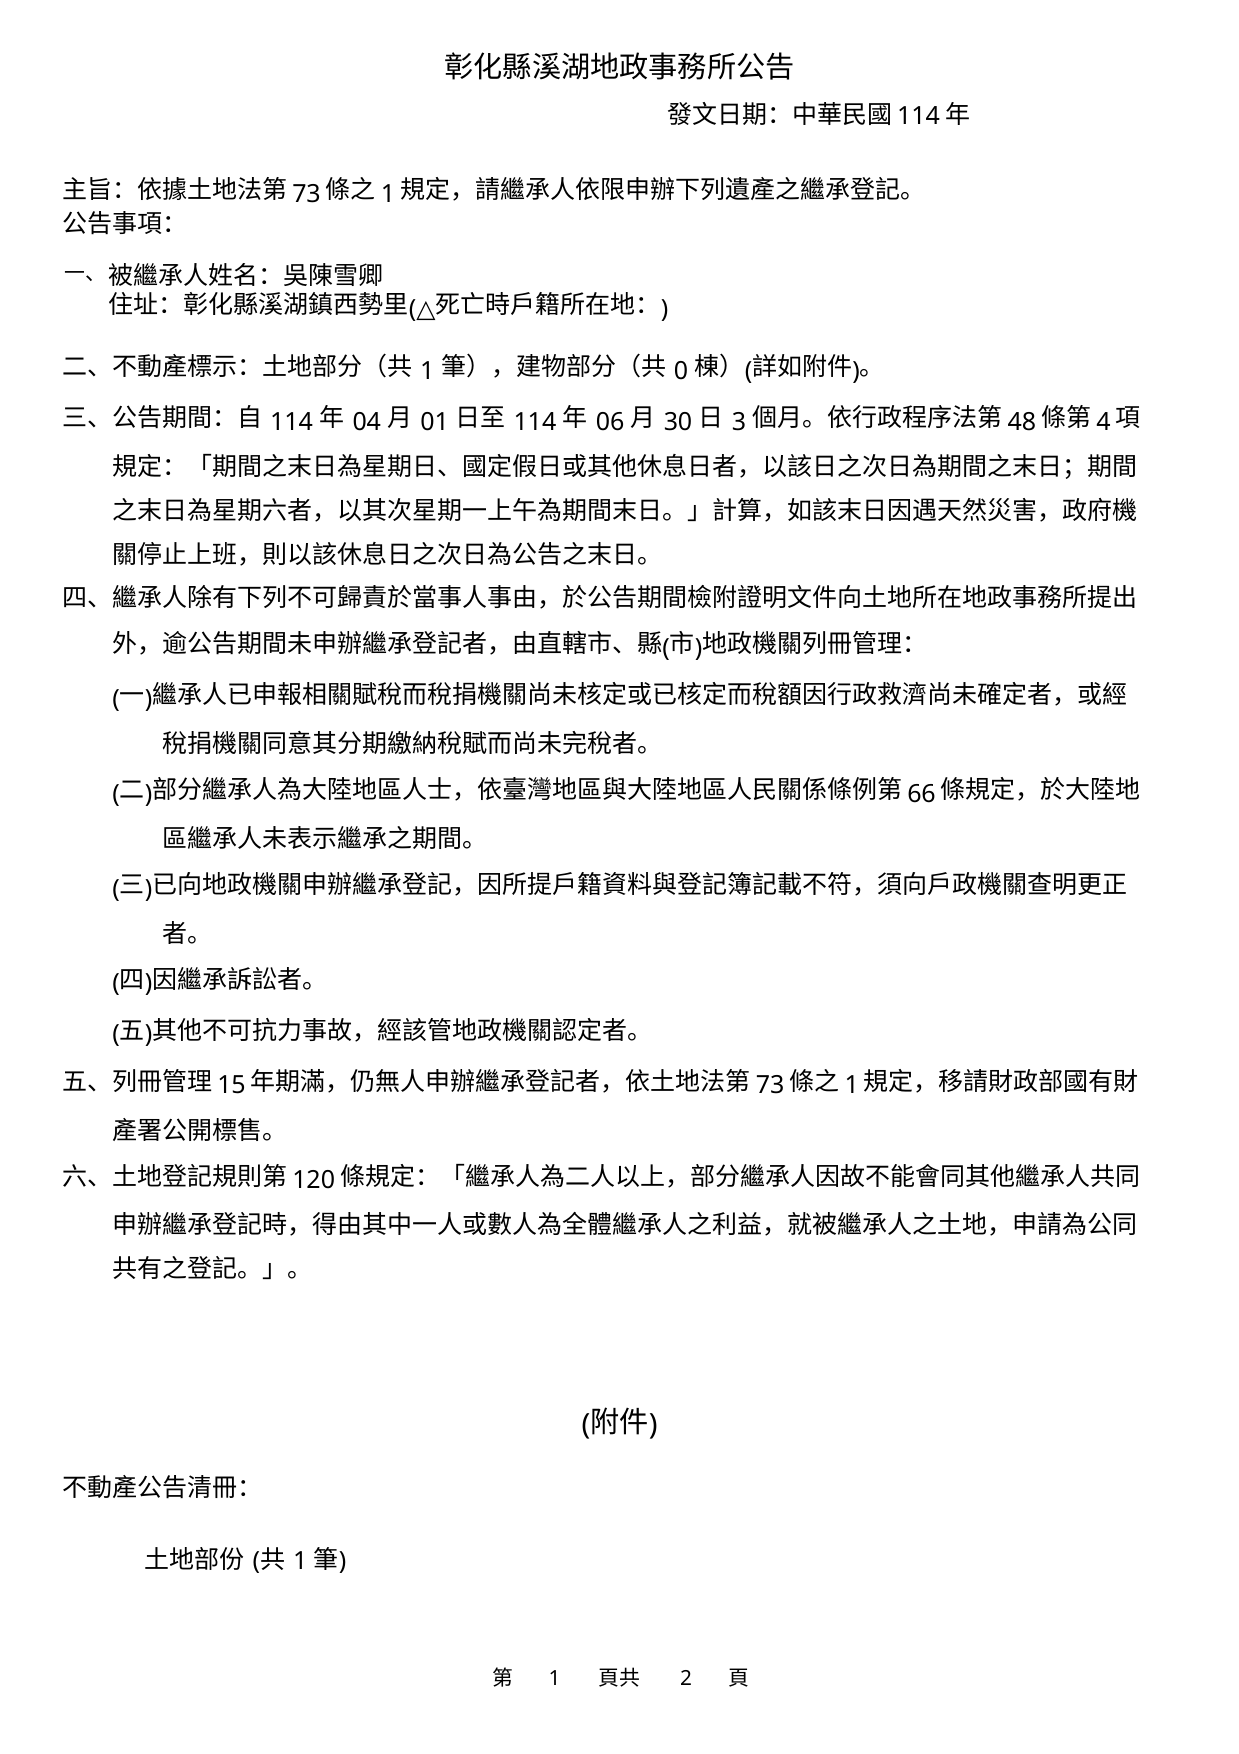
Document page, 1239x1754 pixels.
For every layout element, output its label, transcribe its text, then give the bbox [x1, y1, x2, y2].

table_cell [62, 1598, 109, 1657]
table_cell [483, 1598, 523, 1657]
table_cell 1 [523, 1658, 585, 1698]
table_cell 主旨：依據土地法第73條之1規定，請繼承人依限申辦下列遺產之繼承登記。 公告事項： [62, 176, 1177, 261]
table_cell [0, 261, 62, 312]
table_cell [1177, 135, 1239, 176]
table_cell [667, 1352, 718, 1392]
table_cell [718, 1352, 759, 1392]
table_cell [1177, 1658, 1239, 1698]
table_cell [62, 1352, 109, 1392]
table_cell [718, 135, 759, 176]
table_cell [0, 1352, 62, 1392]
table_cell [1177, 1598, 1239, 1657]
table_cell [109, 1658, 482, 1698]
table_cell [523, 1598, 585, 1657]
table_cell [759, 1352, 1177, 1392]
table_cell [653, 95, 667, 135]
table_cell [62, 1658, 109, 1698]
table_header [483, 0, 523, 41]
table_header [667, 0, 718, 41]
table_cell [62, 95, 109, 135]
table_cell [523, 135, 585, 176]
table_header [109, 0, 482, 41]
table_cell [109, 95, 482, 135]
table_cell [483, 1352, 523, 1392]
table_cell [523, 1352, 585, 1392]
table_cell [759, 1598, 1177, 1657]
table_cell 彰化縣溪湖地政事務所公告 [62, 41, 1177, 94]
table_cell [1177, 1352, 1239, 1392]
table_header [585, 0, 653, 41]
table_header [62, 0, 109, 41]
table_cell [1177, 1392, 1239, 1453]
table_cell [0, 176, 62, 216]
table_cell [667, 1598, 718, 1657]
table_cell 土地部份 (共 1 筆) [62, 1526, 1177, 1597]
table_cell [109, 1352, 482, 1392]
table_cell [1177, 1526, 1239, 1597]
table_cell 2 [653, 1658, 718, 1698]
table_header [523, 0, 585, 41]
table_cell [0, 1454, 62, 1526]
table_cell [653, 1598, 667, 1657]
table_cell [1177, 1454, 1239, 1526]
table_cell 一、 [62, 261, 109, 312]
table_cell [1177, 95, 1239, 135]
table_cell [1177, 261, 1239, 312]
table_cell [0, 1526, 62, 1597]
table_cell [0, 312, 62, 353]
table_cell [653, 1352, 667, 1392]
table_cell [62, 135, 109, 176]
table_header [0, 0, 62, 41]
table_cell [585, 1598, 653, 1657]
table_cell [759, 135, 1177, 176]
table_cell [585, 1352, 653, 1392]
table_cell [1177, 216, 1239, 261]
table_cell [62, 312, 109, 353]
table_cell 頁共 [585, 1658, 653, 1698]
table_cell [483, 95, 523, 135]
table_cell [109, 1598, 482, 1657]
table_cell [523, 95, 585, 135]
table_cell (附件) [62, 1392, 1177, 1453]
table_cell [109, 135, 482, 176]
table_header [759, 0, 1177, 41]
table_cell [1177, 41, 1239, 94]
table_cell [483, 135, 523, 176]
table_cell [0, 1658, 62, 1698]
table_cell 第 [483, 1658, 523, 1698]
table_header [1177, 0, 1239, 41]
table_cell [585, 95, 653, 135]
table_cell 二、不動產標示：土地部分（共 1 筆），建物部分（共 0 棟）(詳如附件)。 三、公告期間：自 114 年 04 月 01 日至 114 年 06 月 30 日 3 個月。依行政程序法第48條第4項 規定：「期間之末日為星期日、國定假日或其他休息日者，以該日之次日為期間之末日；期間 之末日為星期六者，以其次星期一上午為期間末日。」計算，如該末日因遇天然災害，政府機 關停止上班，則以該休息日之次日為公告之末日。 四、繼承人除有下列不可歸責於當事人事由，於公告期間檢附證明文件向土地所在地政事務所提出 外，逾公告期間未申辦繼承登記者，由直轄市、縣(市)地政機關列冊管理： (一)繼承人已申報相關賦稅而稅捐機關尚未核定或已核定而稅額因行政救濟尚未確定者，或經 稅捐機關同意其分期繳納稅賦而尚未完稅者。 (二)部分繼承人為大陸地區人士，依臺灣地區與大陸地區人民關係條例第66條規定，於大陸地 區繼承人未表示繼承之期間。 (三)已向地政機關申辦繼承登記，因所提戶籍資料與登記簿記載不符，須向戶政機關查明更正 者。 (四)因繼承訴訟者。 (五)其他不可抗力事故，經該管地政機關認定者。 五、列冊管理15年期滿，仍無人申辦繼承登記者，依土地法第73條之1規定，移請財政部國有財 產署公開標售。 六、土地登記規則第120條規定：「繼承人為二人以上，部分繼承人因故不能會同其他繼承人共同 申辦繼承登記時，得由其中一人或數人為全體繼承人之利益，就被繼承人之土地，申請為公同 共有之登記。」。 [62, 353, 1177, 1352]
table_cell [0, 1392, 62, 1453]
table_cell 發文日期：中華民國114年 [667, 95, 1177, 135]
table_cell [718, 1598, 759, 1657]
table_cell [0, 1598, 62, 1657]
table_cell 頁 [718, 1658, 759, 1698]
table_cell [0, 353, 62, 1352]
table_cell [653, 135, 667, 176]
table_cell [0, 216, 62, 261]
table_cell [1177, 353, 1239, 1352]
table_header [653, 0, 667, 41]
table_cell [0, 41, 62, 94]
table_cell [0, 95, 62, 135]
table_header [718, 0, 759, 41]
table_cell [585, 135, 653, 176]
table_cell [667, 135, 718, 176]
table_cell 被繼承人姓名：吳陳雪卿 住址：彰化縣溪湖鎮西勢里(△死亡時戶籍所在地：) [109, 261, 1177, 353]
table_cell [1177, 312, 1239, 353]
table_cell 不動產公告清冊： [62, 1454, 1177, 1526]
table_cell [759, 1658, 1177, 1698]
table_cell [1177, 176, 1239, 216]
table_cell [0, 135, 62, 176]
